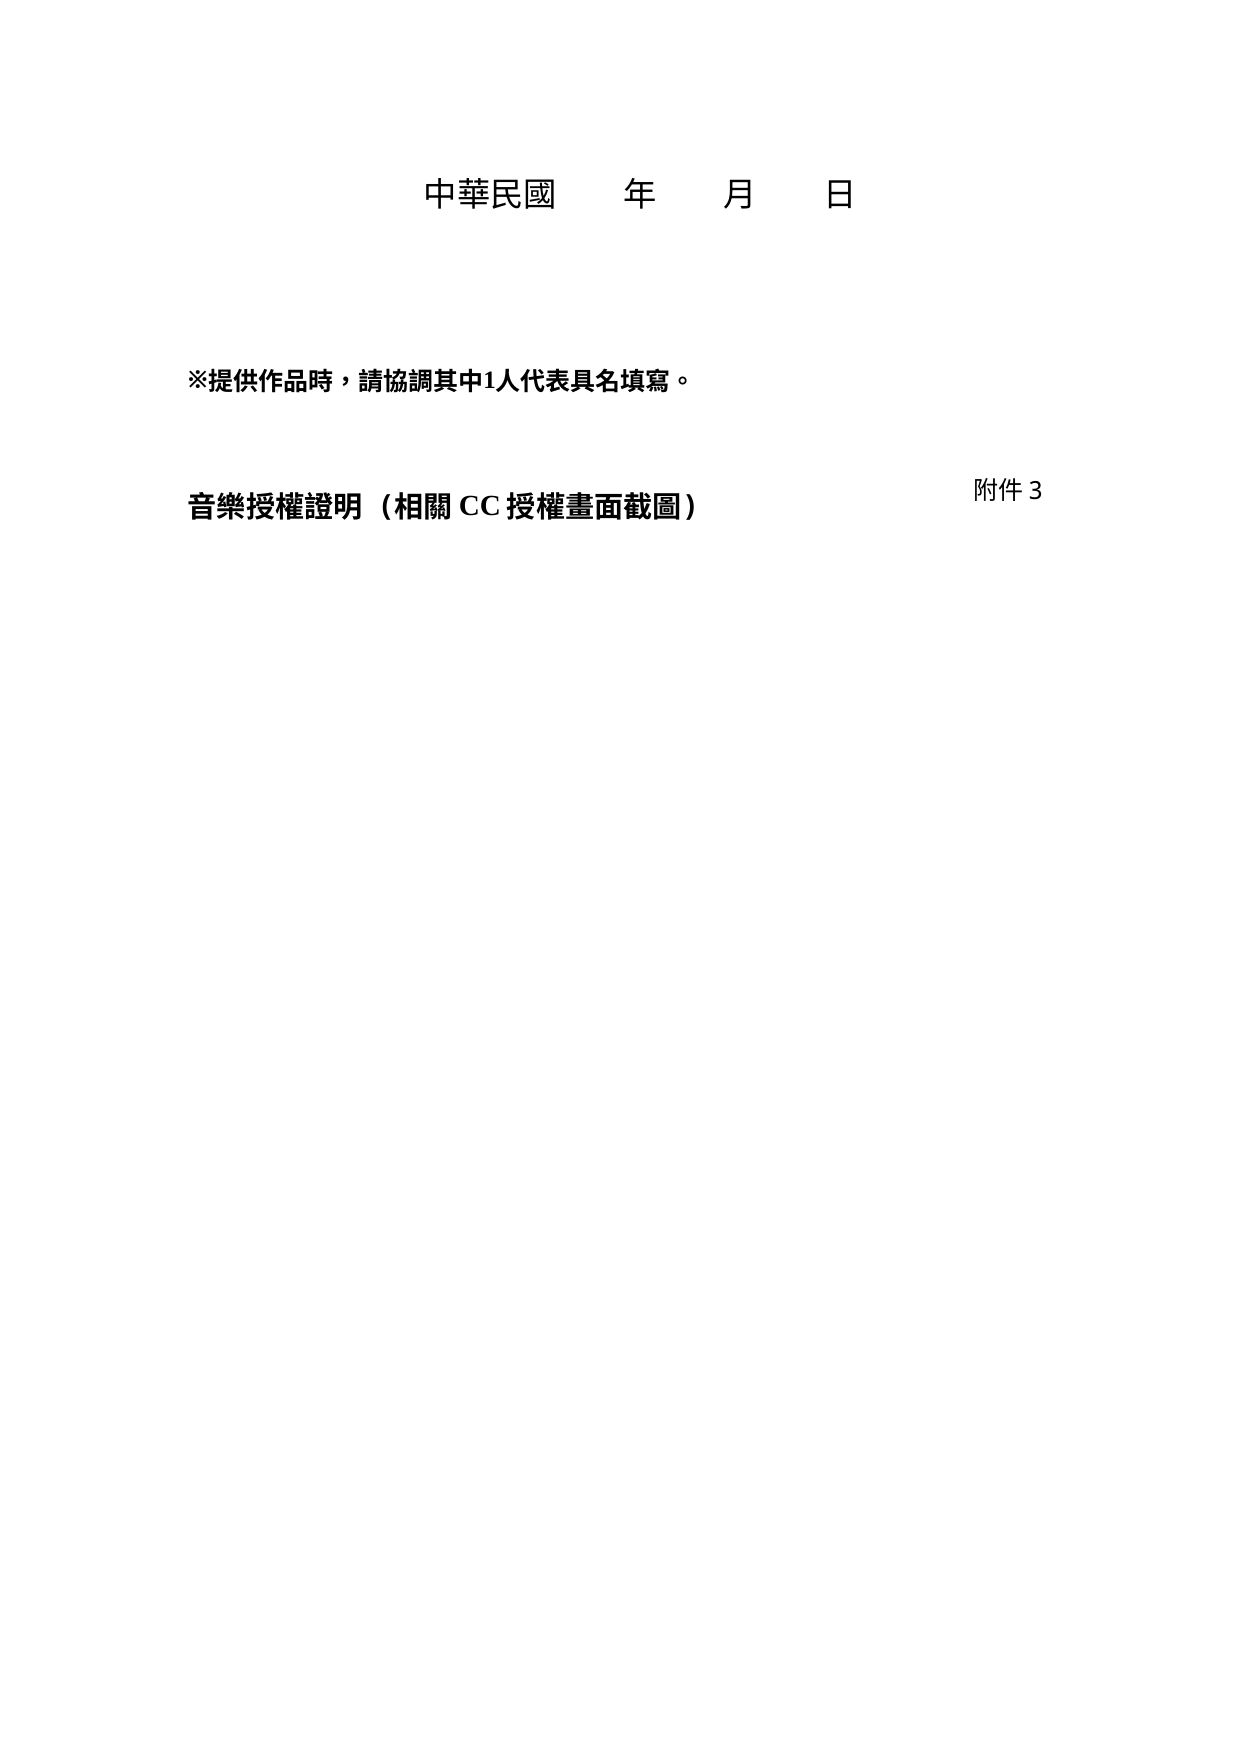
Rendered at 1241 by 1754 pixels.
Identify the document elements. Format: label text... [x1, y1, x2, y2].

text 中華民國 年 月 日 [187, 150, 1093, 213]
text 附件3 [973, 470, 1049, 507]
text 音樂授權證明 (相關CC授權畫面截圖) [187, 463, 1093, 525]
text ※提供作品時，請協調其中1人代表具名填寫。 [187, 338, 1093, 400]
